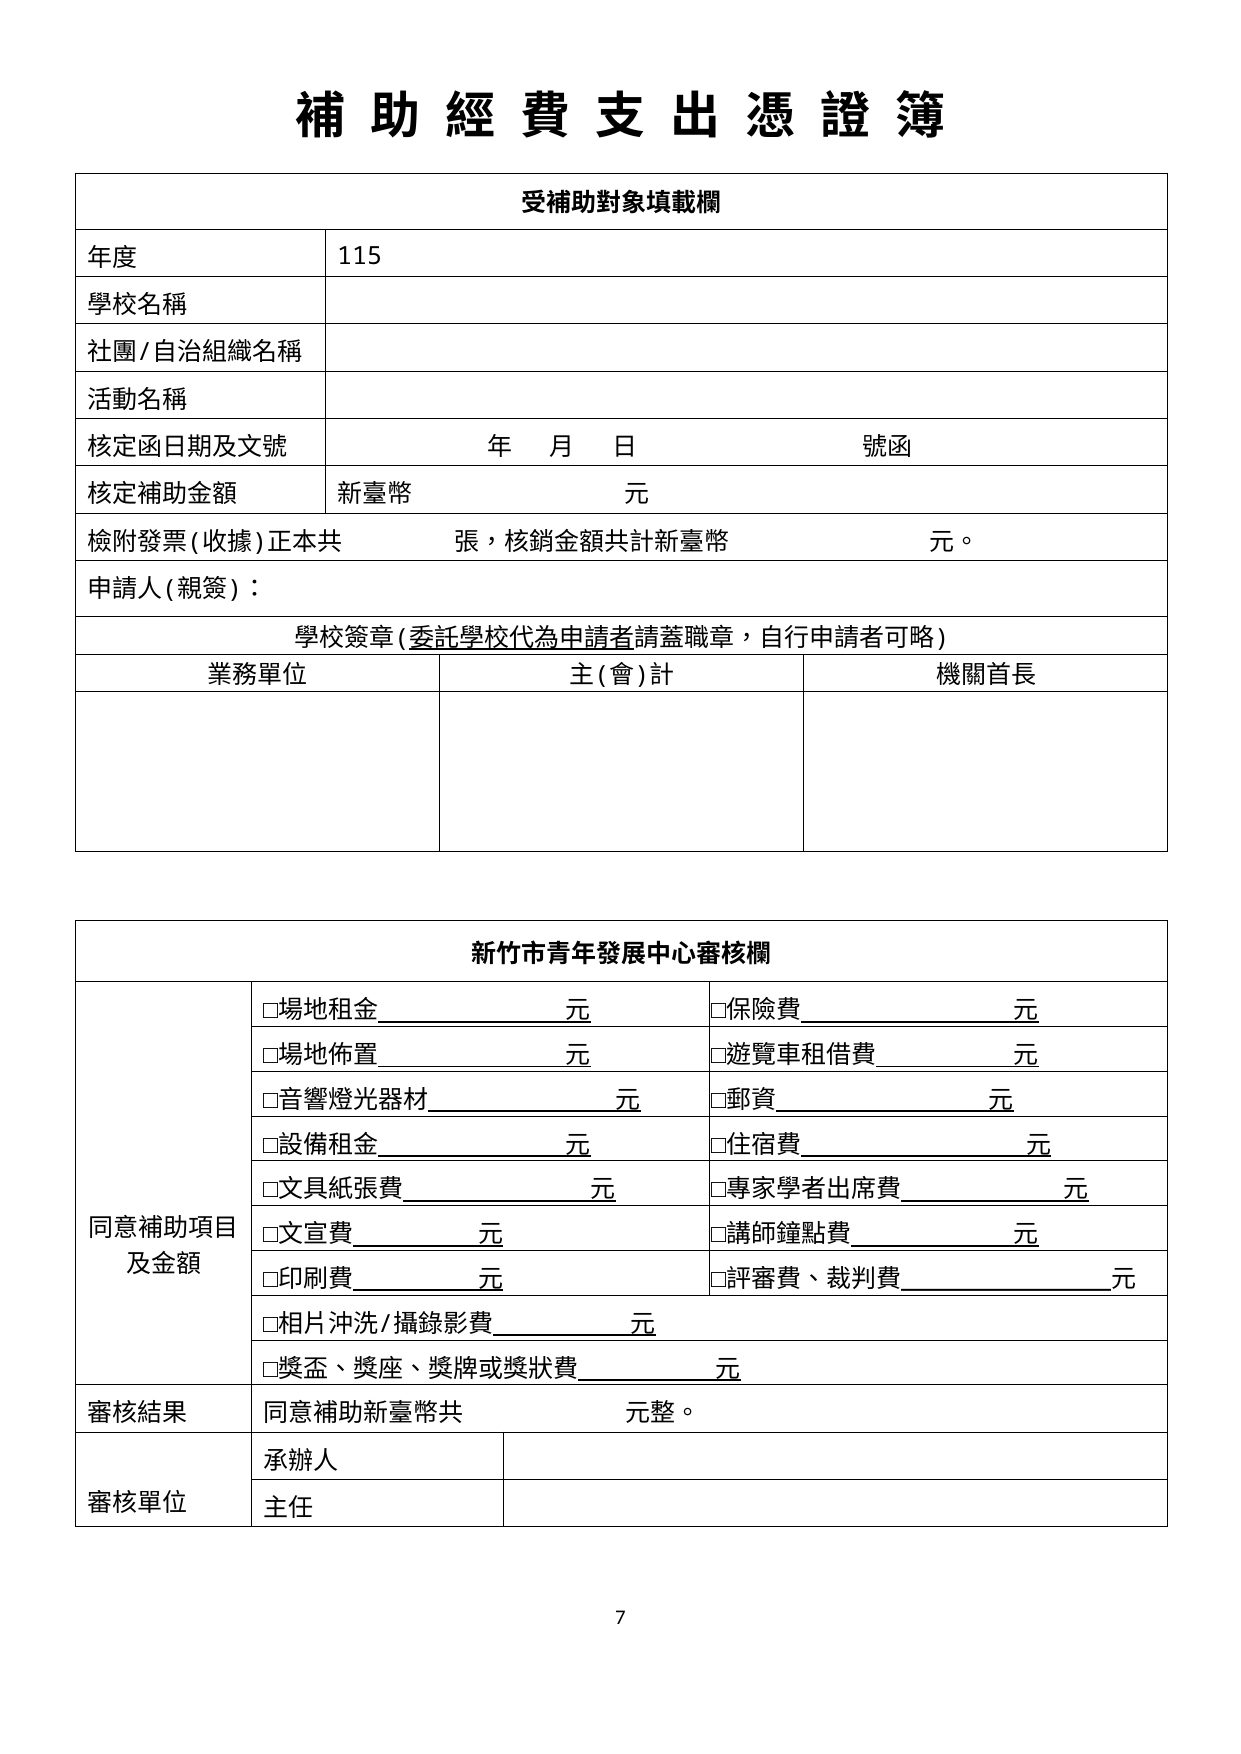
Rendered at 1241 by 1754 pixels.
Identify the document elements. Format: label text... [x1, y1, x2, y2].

table_cell 年 月 日 號函 [326, 419, 1167, 465]
table_cell 檢附發票(收據)正本共 張，核銷金額共計新臺幣 元。 [76, 514, 1167, 560]
table_cell □相片沖洗/攝錄影費 元 [252, 1296, 1167, 1339]
table_cell [804, 692, 1167, 851]
table_cell 業務單位 [76, 655, 439, 691]
table_cell [326, 324, 1167, 371]
table_cell □場地佈置 元 [252, 1027, 709, 1071]
table_cell 115 [326, 230, 1167, 276]
table_cell 審核單位 [76, 1433, 251, 1526]
table_cell 審核結果 [76, 1385, 251, 1432]
table_cell 學校簽章(委託學校代為申請者請蓋職章，自行申請者可略) [76, 617, 1167, 654]
table_cell 核定補助金額 [76, 466, 325, 512]
table_cell □音響燈光器材 元 [252, 1072, 709, 1116]
table_cell □獎盃、獎座、獎牌或獎狀費 元 [252, 1341, 1167, 1384]
table_cell 活動名稱 [76, 372, 325, 418]
table_cell 同意補助項目及金額 [76, 982, 251, 1384]
table_cell □印刷費 元 [252, 1251, 709, 1295]
table_cell 新臺幣 元 [326, 466, 1167, 512]
table_cell 社團/自治組織名稱 [76, 324, 325, 371]
table_cell 核定函日期及文號 [76, 419, 325, 465]
table_cell □保險費 元 [710, 982, 1167, 1026]
table_cell □場地租金 元 [252, 982, 709, 1026]
table_cell 同意補助新臺幣共 元整。 [252, 1385, 1167, 1432]
table_cell □專家學者出席費 元 [710, 1161, 1167, 1205]
table_cell □文宣費 元 [252, 1206, 709, 1250]
table_cell [440, 692, 803, 851]
table_cell □遊覽車租借費 元 [710, 1027, 1167, 1071]
table_header 受補助對象填載欄 [76, 174, 1167, 229]
table_cell 主任 [252, 1480, 503, 1526]
table_cell □評審費、裁判費______________元 [710, 1251, 1167, 1295]
table_cell 機關首長 [804, 655, 1167, 691]
table_cell □設備租金 元 [252, 1117, 709, 1160]
table_cell □講師鐘點費 元 [710, 1206, 1167, 1250]
table_cell □郵資 元 [710, 1072, 1167, 1116]
table_cell □住宿費 元 [710, 1117, 1167, 1160]
table_cell [326, 277, 1167, 323]
table_cell 申請人(親簽)： [76, 561, 1167, 616]
table_cell [76, 692, 439, 851]
table_cell [504, 1480, 1167, 1526]
table_header 新竹市青年發展中心審核欄 [76, 921, 1167, 981]
table_cell 主(會)計 [440, 655, 803, 691]
table_cell [326, 372, 1167, 418]
table_cell 年度 [76, 230, 325, 276]
table_cell □文具紙張費 元 [252, 1161, 709, 1205]
text 補 助 經 費 支 出 憑 證 簿 [75, 75, 1165, 147]
table_cell 承辦人 [252, 1433, 503, 1479]
table_cell 學校名稱 [76, 277, 325, 323]
table_cell [504, 1433, 1167, 1479]
